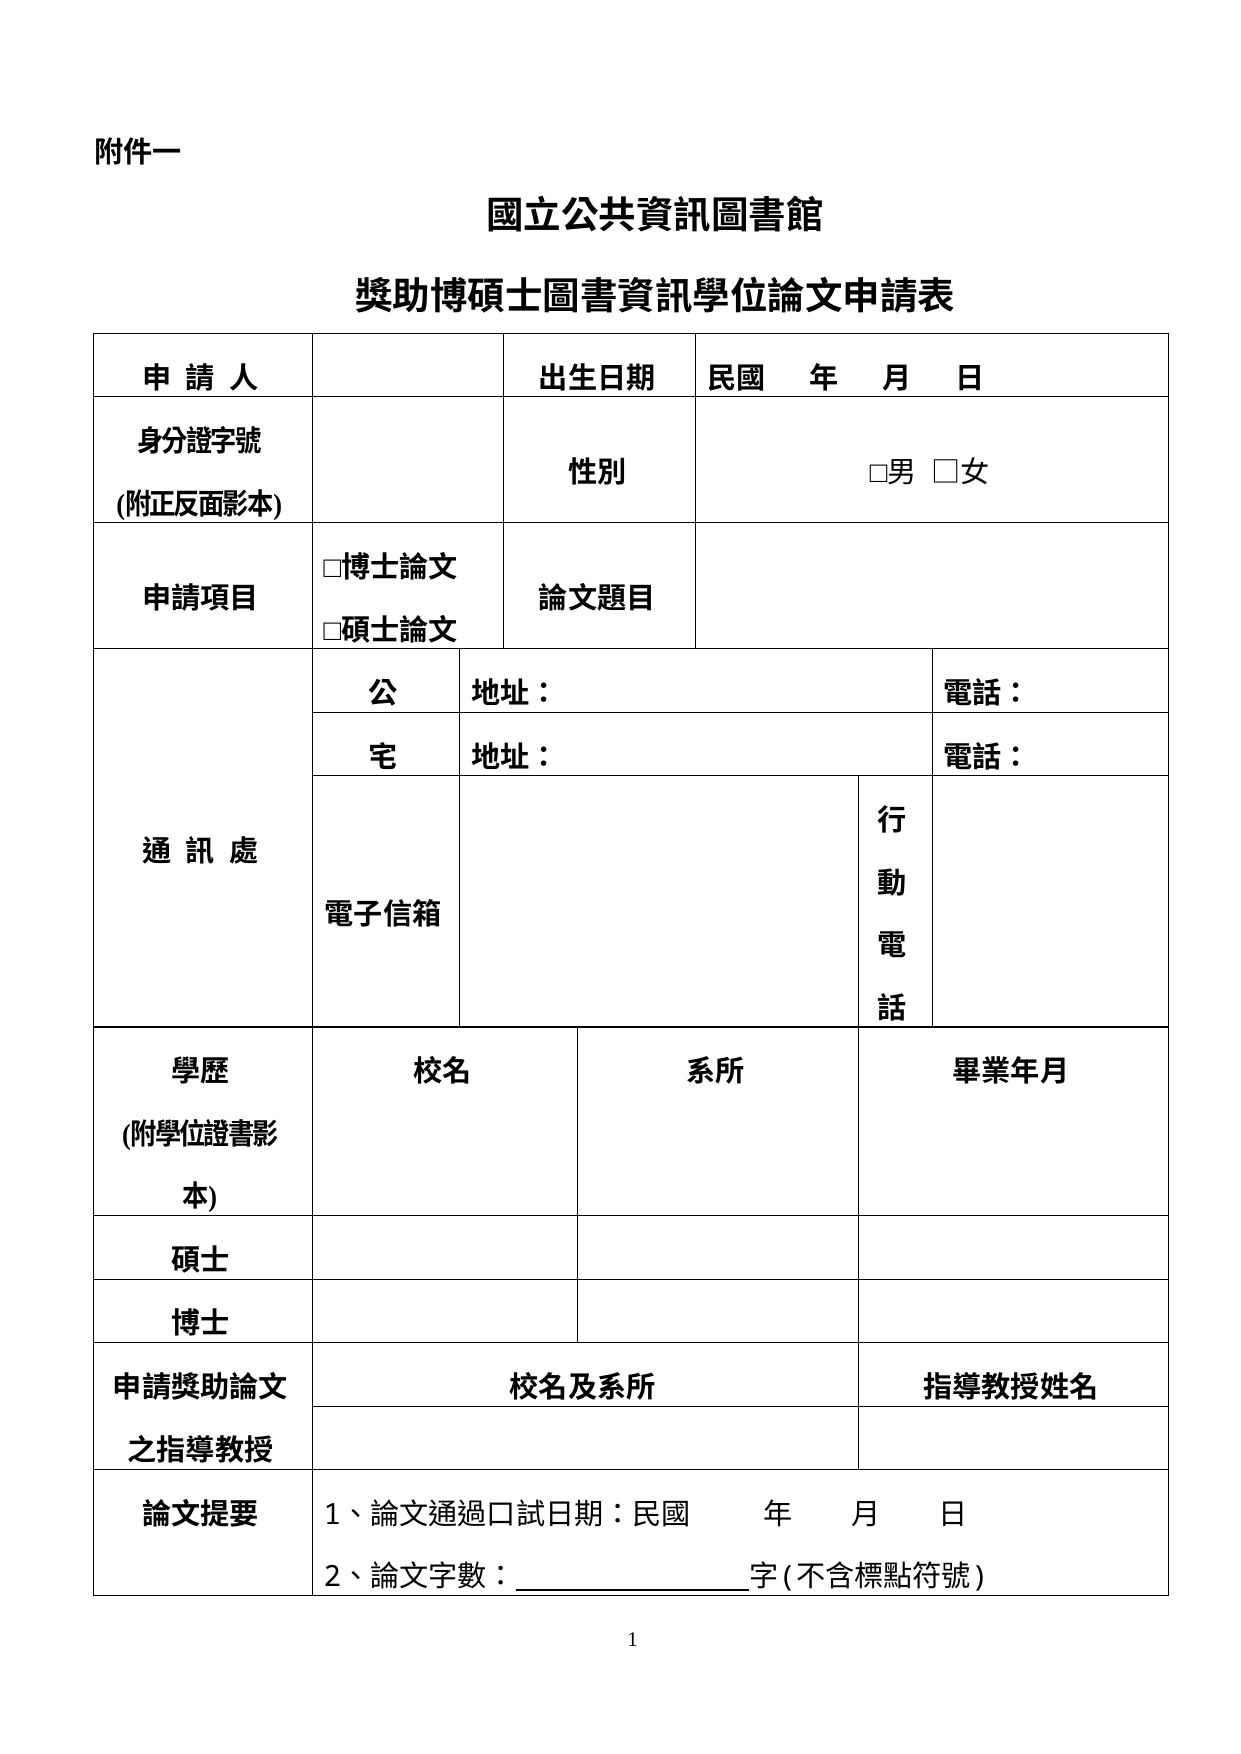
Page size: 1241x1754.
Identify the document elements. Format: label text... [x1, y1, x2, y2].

text 獎助博碩士圖書資訊學位論文申請表 [94, 251, 1216, 314]
table_header 申 請 人 [94, 334, 312, 396]
table_cell [578, 1280, 858, 1342]
table_header [313, 334, 503, 396]
table_cell 申請獎助論文之指導教授 [94, 1343, 312, 1469]
table_cell [313, 1407, 858, 1469]
table_cell □博士論文 □碩士論文 [313, 523, 503, 648]
table_cell 指導教授姓名 [859, 1343, 1168, 1406]
table_cell [578, 1216, 858, 1278]
table_cell 申請項目 [94, 523, 312, 648]
text 附件一 [94, 108, 1162, 170]
table_cell 公 [313, 649, 459, 712]
table_cell 論文題目 [504, 523, 695, 648]
table_cell 身分證字號 (附正反面影本) [94, 397, 312, 522]
table_cell 1、論文通過口試日期：民國 年 月 日 2、論文字數： 字(不含標點符號) [313, 1470, 1168, 1595]
table_cell 校名 [313, 1028, 577, 1215]
table_cell [859, 1407, 1168, 1469]
table_cell 博士 [94, 1280, 312, 1342]
table_cell □男 □女 [696, 397, 1168, 522]
table_cell 地址： [460, 713, 932, 775]
table_cell [460, 776, 858, 1026]
text 國立公共資訊圖書館 [94, 170, 1216, 233]
table_cell 電話： [933, 713, 1168, 775]
table_cell 論文提要 [94, 1470, 312, 1595]
table_cell [313, 1280, 577, 1342]
table_cell [313, 1216, 577, 1278]
table_cell [859, 1216, 1168, 1278]
table_cell 學歷 (附學位證書影本) [94, 1028, 312, 1215]
table_cell [313, 397, 503, 522]
table_cell 畢業年月 [859, 1028, 1168, 1215]
table_cell 性別 [504, 397, 695, 522]
table_cell 校名及系所 [313, 1343, 858, 1406]
table_cell 碩士 [94, 1216, 312, 1278]
table_cell 宅 [313, 713, 459, 775]
table_cell 地址： [460, 649, 932, 712]
table_cell 通 訊 處 [94, 649, 312, 1026]
table_cell [859, 1280, 1168, 1342]
table_cell 系所 [578, 1028, 858, 1215]
table_cell [933, 776, 1168, 1026]
table_cell 行動電話 [859, 776, 932, 1026]
table_cell 電話： [933, 649, 1168, 712]
table_header 民國 年 月 日 [696, 334, 1168, 396]
table_cell 電子信箱 [313, 776, 459, 1026]
table_header 出生日期 [504, 334, 695, 396]
table_cell [696, 523, 1168, 648]
